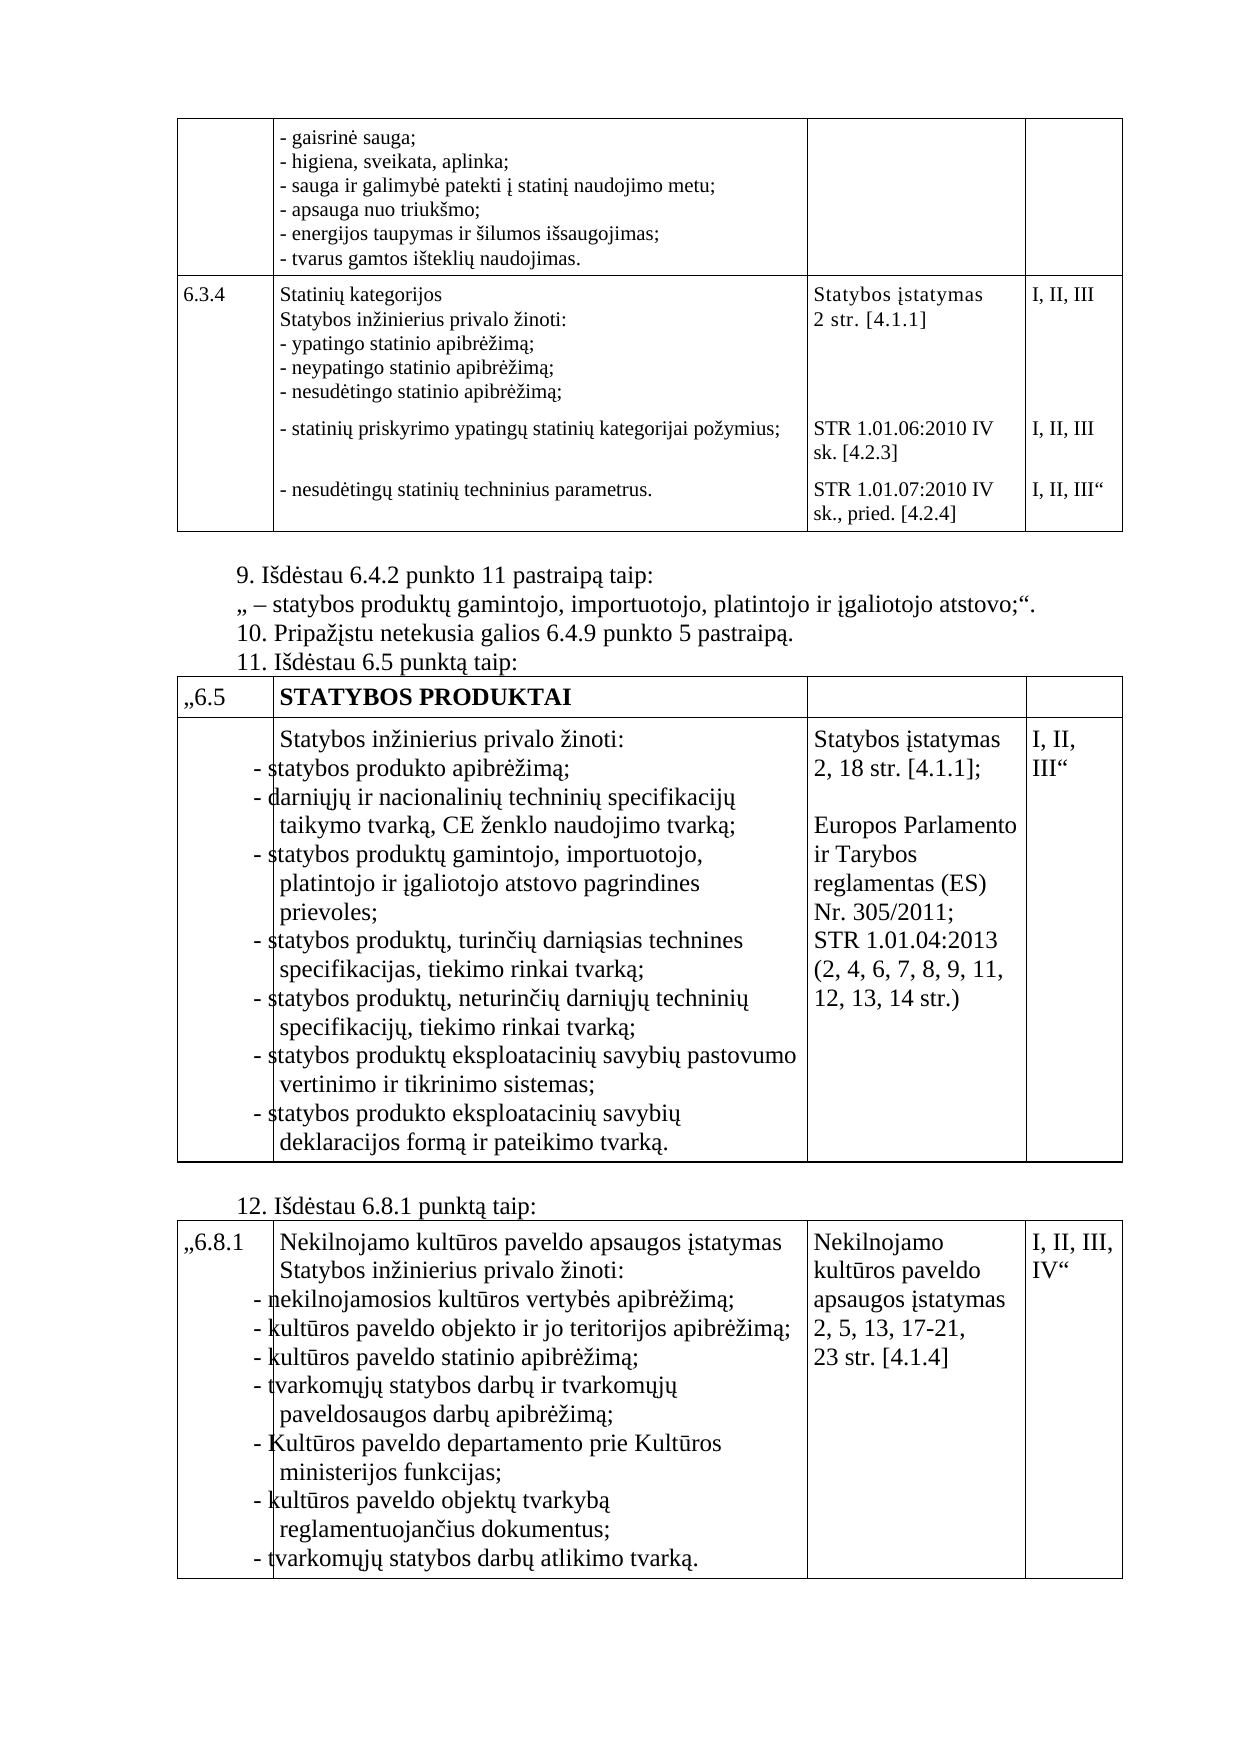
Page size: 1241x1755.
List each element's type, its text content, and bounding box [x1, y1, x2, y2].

table_header Nekilnojamo kultūros paveldo apsaugos įstatymas 2, 5, 13, 17-21, 23 str. [4.1.4] [808, 1221, 1025, 1578]
table_cell Statinių kategorijos Statybos inžinierius privalo žinoti: - ypatingo statinio apibrėžimą; - neypatingo statinio apibrėžimą; - nesudėtingo statinio apibrėžimą; [274, 276, 807, 409]
table_cell [808, 119, 1025, 275]
table_cell Statybos inžinierius privalo žinoti: - statybos produkto apibrėžimą; - darniųjų ir nacionalinių techninių specifikacijų taikymo tvarką, CE ženklo naudojimo tvarką; - statybos produktų gamintojo, importuotojo, platintojo ir įgaliotojo atstovo pagrindines prievoles; - statybos produktų, turinčių darniąsias technines specifikacijas, tiekimo rinkai tvarką; - statybos produktų, neturinčių darniųjų techninių specifikacijų, tiekimo rinkai tvarką; - statybos produktų eksploatacinių savybių pastovumo vertinimo ir tikrinimo sistemas; - statybos produkto eksploatacinių savybių deklaracijos formą ir pateikimo tvarką. [274, 718, 807, 1161]
table_cell STR 1.01.06:2010 IV sk. [4.2.3] [808, 409, 1025, 470]
text 11. Išdėstau 6.5 punktą taip: [177, 647, 1122, 676]
table_cell I, II, III [1026, 409, 1122, 470]
table_header Nekilnojamo kultūros paveldo apsaugos įstatymas Statybos inžinierius privalo žinoti: - nekilnojamosios kultūros vertybės apibrėžimą; - kultūros paveldo objekto ir jo teritorijos apibrėžimą; - kultūros paveldo statinio apibrėžimą; - tvarkomųjų statybos darbų ir tvarkomųjų paveldosaugos darbų apibrėžimą; - Kultūros paveldo departamento prie Kultūros ministerijos funkcijas; - kultūros paveldo objektų tvarkybą reglamentuojančius dokumentus; - tvarkomųjų statybos darbų atlikimo tvarką. [274, 1221, 807, 1578]
table_cell I, II, III“ [1027, 718, 1122, 1161]
table_header [1027, 677, 1122, 717]
table_cell I, II, III“ [1026, 470, 1122, 531]
table_cell STR 1.01.07:2010 IV sk., pried. [4.2.4] [808, 470, 1025, 531]
table_header STATYBOS PRODUKTAI [274, 677, 807, 717]
table_cell - nesudėtingų statinių techninius parametrus. [274, 470, 807, 531]
table_cell Statybos įstatymas 2 str. [4.1.1] [808, 276, 1025, 409]
table_header I, II, III, IV“ [1026, 1221, 1122, 1578]
table_cell Statybos įstatymas 2, 18 str. [4.1.1]; Europos Parlamento ir Tarybos reglamentas (ES) Nr. 305/2011; STR 1.01.04:2013 (2, 4, 6, 7, 8, 9, 11, 12, 13, 14 str.) [808, 718, 1026, 1161]
table_cell I, II, III [1026, 276, 1122, 409]
table_cell - statinių priskyrimo ypatingų statinių kategorijai požymius; [274, 409, 807, 470]
table_cell 6.3.4 [178, 276, 273, 531]
table_cell - gaisrinė sauga; - higiena, sveikata, aplinka; - sauga ir galimybė patekti į statinį naudojimo metu; - apsauga nuo triukšmo; - energijos taupymas ir šilumos išsaugojimas; - tvarus gamtos išteklių naudojimas. [274, 119, 807, 275]
text 10. Pripažįstu netekusia galios 6.4.9 punkto 5 pastraipą. [177, 618, 1122, 647]
text 12. Išdėstau 6.8.1 punktą taip: [177, 1191, 1122, 1220]
text 9. Išdėstau 6.4.2 punkto 11 pastraipą taip: [177, 561, 1122, 589]
table_header „6.5 [178, 677, 273, 717]
table_cell [1026, 119, 1122, 275]
table_cell [178, 718, 273, 1161]
table_header „6.8.1 [178, 1221, 273, 1578]
table_header [808, 677, 1026, 717]
table_cell [178, 119, 273, 275]
text „ – statybos produktų gamintojo, importuotojo, platintojo ir įgaliotojo atstovo;“. [177, 589, 1122, 618]
